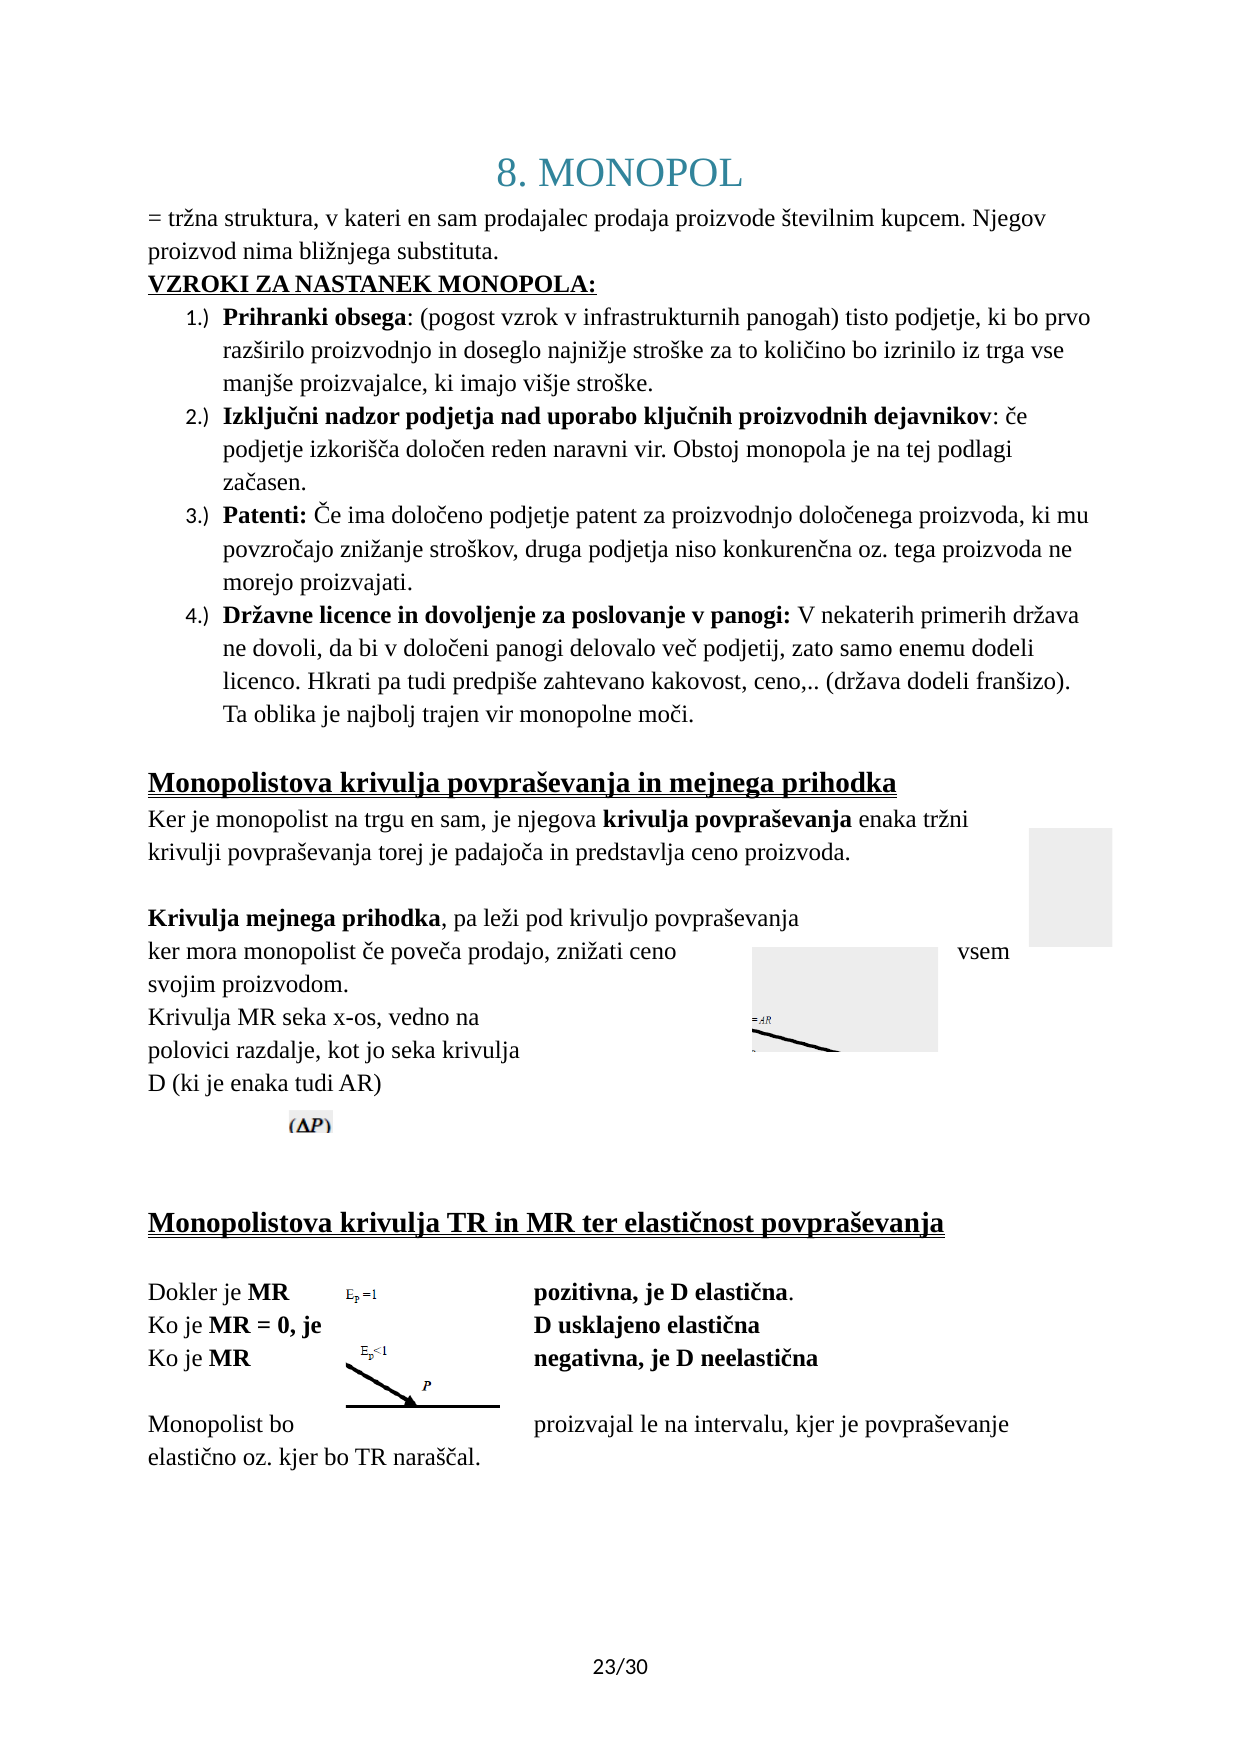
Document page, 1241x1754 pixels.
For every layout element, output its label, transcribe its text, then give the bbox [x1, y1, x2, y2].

text Krivulja MR seka x-os, vedno na [148, 969, 1093, 998]
text polovici razdalje, kot jo seka krivulja [148, 1002, 1093, 1031]
text 8. MONOPOL [148, 148, 1093, 196]
list Državne licence in dovoljenje za poslovanje v panogi: V nekaterih primerih država ne dovoli, da bi v določeni panogi delovalo več podjetij, zato samo enemu dodeli licenco. Hkrati pa tudi predpiše zahtevano kakovost, ceno,.. (država dodeli franšizo). Ta oblika je najbolj trajen vir monopolne moči. [185, 600, 1093, 728]
text Krivulja mejnega prihodka, pa leži pod krivuljo povpraševanja [148, 903, 1093, 932]
list Izključni nadzor podjetja nad uporabo ključnih proizvodnih dejavnikov: če podjetje izkorišča določen reden naravni vir. Obstoj monopola je na tej podlagi začasen. [185, 401, 1093, 496]
list Patenti: Če ima določeno podjetje patent za proizvodnjo določenega proizvoda, ki mu povzročajo znižanje stroškov, druga podjetja niso konkurenčna oz. tega proizvoda ne morejo proizvajati. [185, 501, 1093, 596]
text Dokler je MR pozitivna, je D elastična. [148, 1244, 1093, 1273]
text Monopolist bo proizvajal le na intervalu, kjer je povpraševanje elastično oz. kjer bo TR naraščal. [148, 1376, 1093, 1438]
text Monopolistova krivulja povpraševanja in mejnega prihodka [148, 765, 1093, 799]
text D (ki je enaka tudi AR) [148, 1035, 1093, 1064]
text Ko je MR = 0, je D usklajeno elastična [148, 1277, 1093, 1306]
text Ko je MR negativna, je D neelastična [148, 1310, 1093, 1339]
text = tržna struktura, v kateri en sam prodajalec prodaja proizvode številnim kupcem. Njegov proizvod nima bližnjega substituta. [148, 203, 1093, 264]
text ker mora monopolist če poveča prodajo, znižati ceno vsem svojim proizvodom. [148, 936, 1093, 965]
text VZROKI ZA NASTANEK MONOPOLA: [148, 269, 1093, 297]
text Ker je monopolist na trgu en sam, je njegova krivulja povpraševanja enaka tržni krivulji povpraševanja torej je padajoča in predstavlja ceno proizvoda. [148, 804, 1093, 866]
text Monopolistova krivulja TR in MR ter elastičnost povpraševanja [148, 1173, 1093, 1206]
list Prihranki obsega: (pogost vzrok v infrastrukturnih panogah) tisto podjetje, ki bo prvo razširilo proizvodnjo in doseglo najnižje stroške za to količino bo izrinilo iz trga vse manjše proizvajalce, ki imajo višje stroške. [185, 302, 1093, 397]
